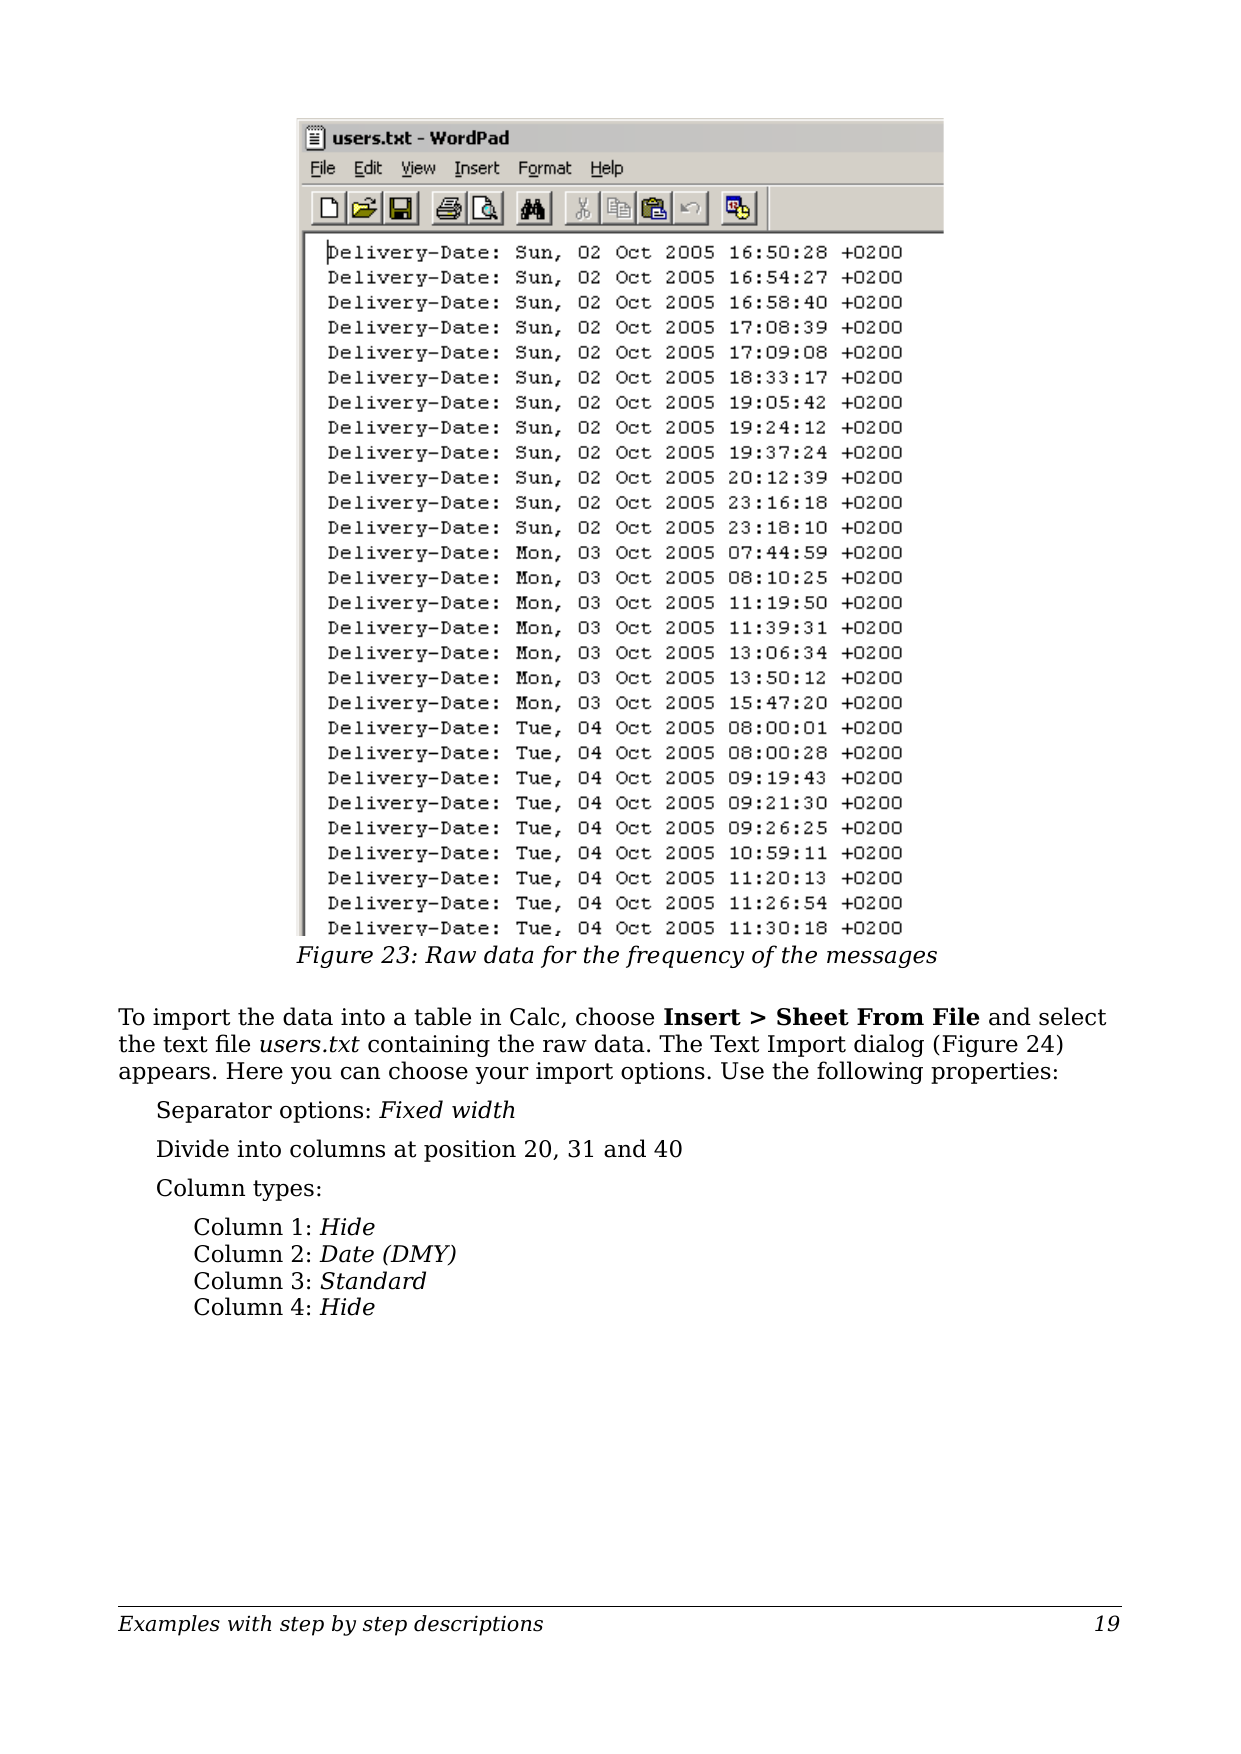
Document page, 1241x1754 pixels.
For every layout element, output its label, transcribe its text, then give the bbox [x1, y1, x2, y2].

text Separator options: Fixed width [156, 1097, 1122, 1124]
picture [296, 118, 944, 936]
text Divide into columns at position 20, 31 and 40 [156, 1136, 1122, 1163]
text Column types: [156, 1175, 1122, 1202]
text Figure 23: Raw data for the frequency of the messages [297, 942, 943, 968]
text Column 1: Hide Column 2: Date (DMY) Column 3: Standard Column 4: Hide [193, 1214, 1122, 1321]
text To import the data into a table in Calc, choose Insert > Sheet From File and select the text file users.txt containing the raw data. The Text Import dialog (Figure 24) appears. Here you can choose your import options. Use the following properties: [118, 1004, 1122, 1084]
